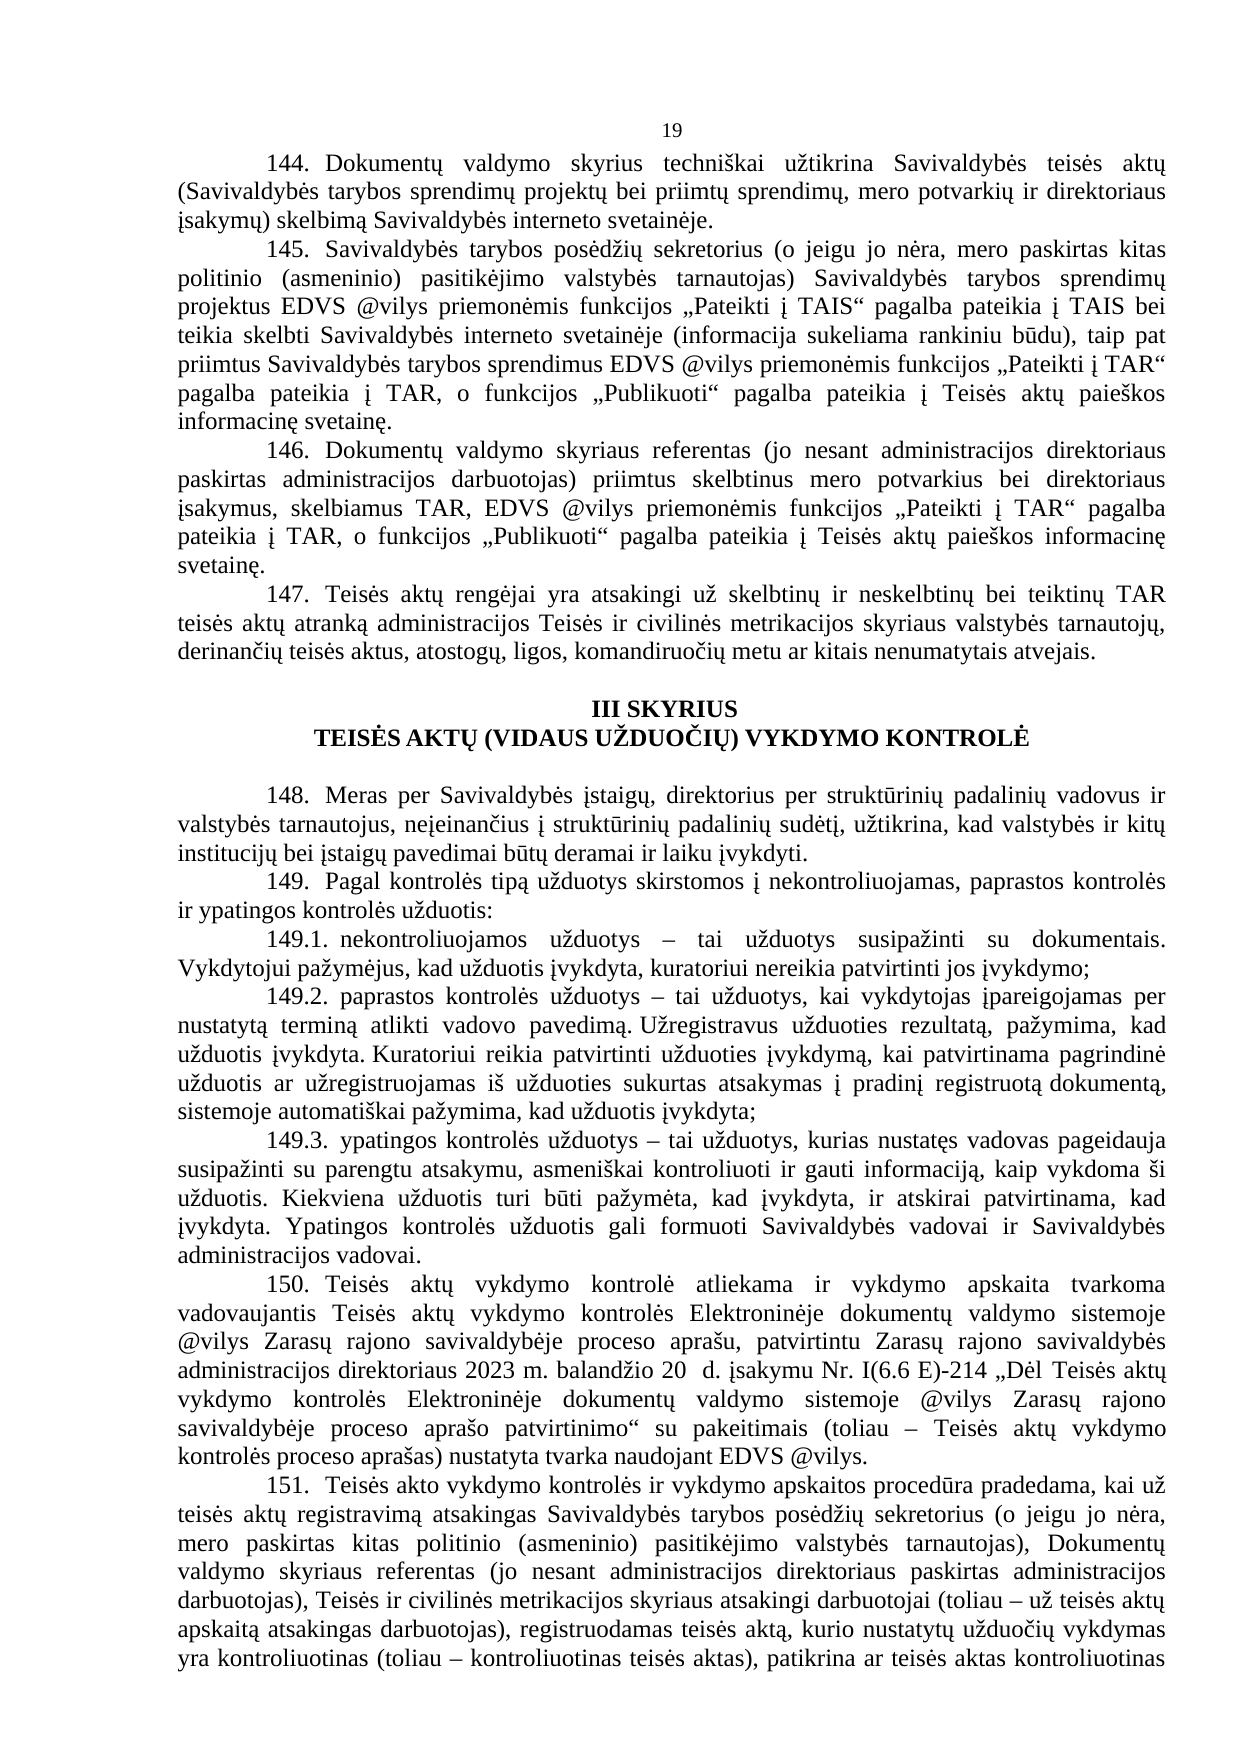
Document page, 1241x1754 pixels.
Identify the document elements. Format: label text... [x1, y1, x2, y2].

text III SKYRIUS [162, 694, 1167, 723]
text 150. Teisės aktų vykdymo kontrolė atliekama ir vykdymo apskaita tvarkoma vadovaujantis Teisės aktų vykdymo kontrolės Elektroninėje dokumentų valdymo sistemoje @vilys Zarasų rajono savivaldybėje proceso aprašu, patvirtintu Zarasų rajono savivaldybės administracijos direktoriaus 2023 m. balandžio 20 d. įsakymu Nr. I(6.6 E)-214 „Dėl Teisės aktų vykdymo kontrolės Elektroninėje dokumentų valdymo sistemoje @vilys Zarasų rajono savivaldybėje proceso aprašo patvirtinimo“ su pakeitimais (toliau – Teisės aktų vykdymo kontrolės proceso aprašas) nustatyta tvarka naudojant EDVS @vilys. [177, 1269, 1167, 1470]
text 149.2. paprastos kontrolės užduotys – tai užduotys, kai vykdytojas įpareigojamas per nustatytą terminą atlikti vadovo pavedimą. Užregistravus užduoties rezultatą, pažymima, kad užduotis įvykdyta. Kuratoriui reikia patvirtinti užduoties įvykdymą, kai patvirtinama pagrindinė užduotis ar užregistruojamas iš užduoties sukurtas atsakymas į pradinį registruotą dokumentą, sistemoje automatiškai pažymima, kad užduotis įvykdyta; [177, 981, 1167, 1125]
text 148. Meras per Savivaldybės įstaigų, direktorius per struktūrinių padalinių vadovus ir valstybės tarnautojus, neįeinančius į struktūrinių padalinių sudėtį, užtikrina, kad valstybės ir kitų institucijų bei įstaigų pavedimai būtų deramai ir laiku įvykdyti. [177, 780, 1167, 866]
text 149. Pagal kontrolės tipą užduotys skirstomos į nekontroliuojamas, paprastos kontrolės ir ypatingos kontrolės užduotis: [177, 866, 1167, 924]
text 151. Teisės akto vykdymo kontrolės ir vykdymo apskaitos procedūra pradedama, kai už teisės aktų registravimą atsakingas Savivaldybės tarybos posėdžių sekretorius (o jeigu jo nėra, mero paskirtas kitas politinio (asmeninio) pasitikėjimo valstybės tarnautojas), Dokumentų valdymo skyriaus referentas (jo nesant administracijos direktoriaus paskirtas administracijos darbuotojas), Teisės ir civilinės metrikacijos skyriaus atsakingi darbuotojai (toliau – už teisės aktų apskaitą atsakingas darbuotojas), registruodamas teisės aktą, kurio nustatytų užduočių vykdymas yra kontroliuotinas (toliau – kontroliuotinas teisės aktas), patikrina ar teisės aktas kontroliuotinas [177, 1470, 1167, 1671]
text 145. Savivaldybės tarybos posėdžių sekretorius (o jeigu jo nėra, mero paskirtas kitas politinio (asmeninio) pasitikėjimo valstybės tarnautojas) Savivaldybės tarybos sprendimų projektus EDVS @vilys priemonėmis funkcijos „Pateikti į TAIS“ pagalba pateikia į TAIS bei teikia skelbti Savivaldybės interneto svetainėje (informacija sukeliama rankiniu būdu), taip pat priimtus Savivaldybės tarybos sprendimus EDVS @vilys priemonėmis funkcijos „Pateikti į TAR“ pagalba pateikia į TAR, o funkcijos „Publikuoti“ pagalba pateikia į Teisės aktų paieškos informacinę svetainę. [177, 234, 1167, 435]
text 146. Dokumentų valdymo skyriaus referentas (jo nesant administracijos direktoriaus paskirtas administracijos darbuotojas) priimtus skelbtinus mero potvarkius bei direktoriaus įsakymus, skelbiamus TAR, EDVS @vilys priemonėmis funkcijos „Pateikti į TAR“ pagalba pateikia į TAR, o funkcijos „Publikuoti“ pagalba pateikia į Teisės aktų paieškos informacinę svetainę. [177, 435, 1167, 579]
text TEISĖS AKTŲ (VIDAUS UŽDUOČIŲ) VYKDYMO KONTROLĖ [177, 723, 1167, 751]
text 149.1. nekontroliuojamos užduotys – tai užduotys susipažinti su dokumentais. Vykdytojui pažymėjus, kad užduotis įvykdyta, kuratoriui nereikia patvirtinti jos įvykdymo; [177, 924, 1167, 981]
text 147. Teisės aktų rengėjai yra atsakingi už skelbtinų ir neskelbtinų bei teiktinų TAR teisės aktų atranką administracijos Teisės ir civilinės metrikacijos skyriaus valstybės tarnautojų, derinančių teisės aktus, atostogų, ligos, komandiruočių metu ar kitais nenumatytais atvejais. [177, 579, 1167, 665]
text 144. Dokumentų valdymo skyrius techniškai užtikrina Savivaldybės teisės aktų (Savivaldybės tarybos sprendimų projektų bei priimtų sprendimų, mero potvarkių ir direktoriaus įsakymų) skelbimą Savivaldybės interneto svetainėje. [177, 148, 1167, 234]
text 149.3. ypatingos kontrolės užduotys – tai užduotys, kurias nustatęs vadovas pageidauja susipažinti su parengtu atsakymu, asmeniškai kontroliuoti ir gauti informaciją, kaip vykdoma ši užduotis. Kiekviena užduotis turi būti pažymėta, kad įvykdyta, ir atskirai patvirtinama, kad įvykdyta. Ypatingos kontrolės užduotis gali formuoti Savivaldybės vadovai ir Savivaldybės administracijos vadovai. [177, 1125, 1167, 1269]
